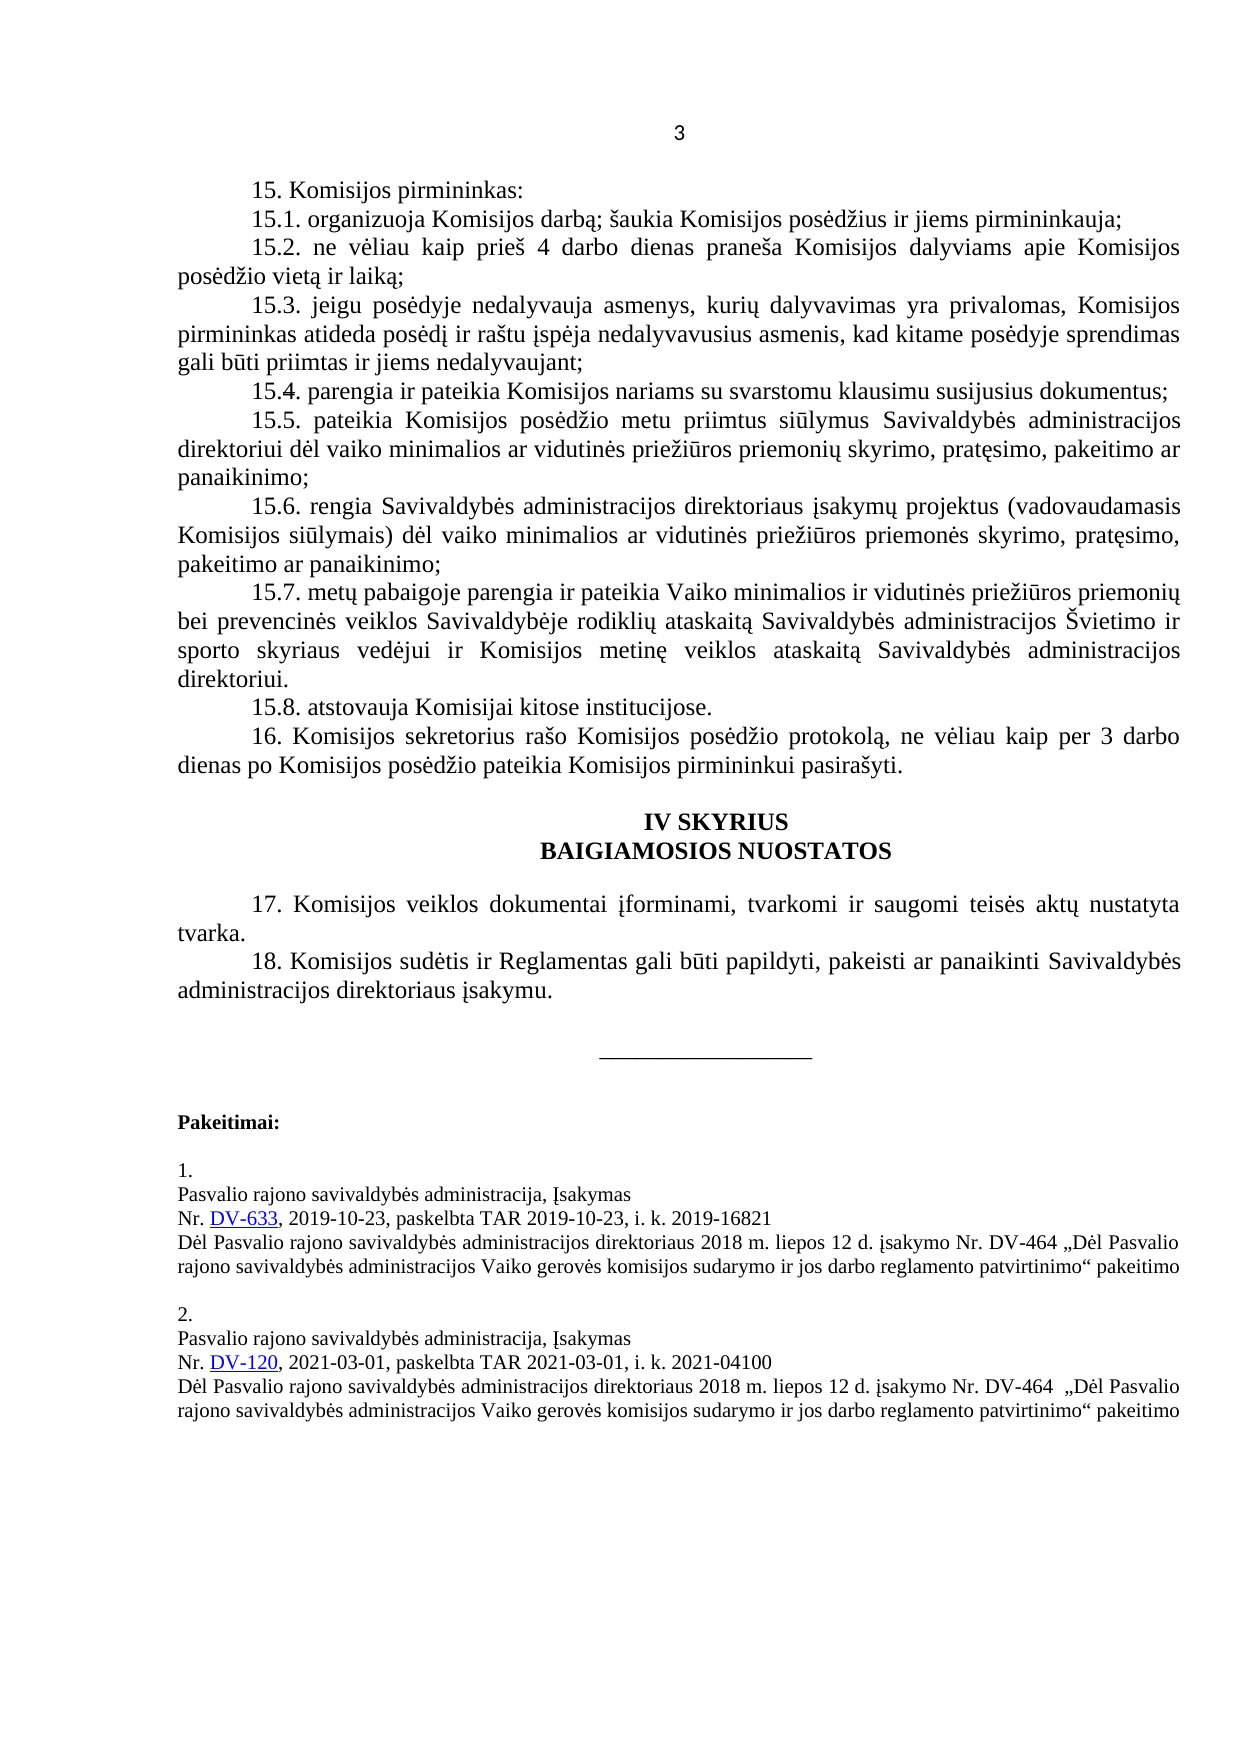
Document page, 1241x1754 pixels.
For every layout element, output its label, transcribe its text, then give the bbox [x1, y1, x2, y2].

text 18. Komisijos sudėtis ir Reglamentas gali būti papildyti, pakeisti ar panaikinti Savivaldybės administracijos direktoriaus įsakymu. [177, 946, 1181, 1004]
text 16. Komisijos sekretorius rašo Komisijos posėdžio protokolą, ne vėliau kaip per 3 darbo dienas po Komisijos posėdžio pateikia Komisijos pirmininkui pasirašyti. [177, 721, 1181, 779]
text Dėl Pasvalio rajono savivaldybės administracijos direktoriaus 2018 m. liepos 12 d. įsakymo Nr. DV-464 „Dėl Pasvalio rajono savivaldybės administracijos Vaiko gerovės komisijos sudarymo ir jos darbo reglamento patvirtinimo“ pakeitimo [177, 1374, 1181, 1422]
text Nr. DV-633, 2019-10-23, paskelbta TAR 2019-10-23, i. k. 2019-16821 [177, 1206, 1181, 1230]
text 15. Komisijos pirmininkas: [177, 175, 1181, 204]
text Pasvalio rajono savivaldybės administracija, Įsakymas [177, 1326, 1181, 1350]
text 15.2. ne vėliau kaip prieš 4 darbo dienas praneša Komisijos dalyviams apie Komisijos posėdžio vietą ir laiką; [177, 232, 1181, 290]
text Nr. DV-120, 2021-03-01, paskelbta TAR 2021-03-01, i. k. 2021-04100 [177, 1350, 1181, 1374]
text Dėl Pasvalio rajono savivaldybės administracijos direktoriaus 2018 m. liepos 12 d. įsakymo Nr. DV-464 „Dėl Pasvalio rajono savivaldybės administracijos Vaiko gerovės komisijos sudarymo ir jos darbo reglamento patvirtinimo“ pakeitimo [177, 1230, 1181, 1278]
text 15.5. pateikia Komisijos posėdžio metu priimtus siūlymus Savivaldybės administracijos direktoriui dėl vaiko minimalios ar vidutinės priežiūros priemonių skyrimo, pratęsimo, pakeitimo ar panaikinimo; [177, 405, 1181, 491]
text 15.6. rengia Savivaldybės administracijos direktoriaus įsakymų projektus (vadovaudamasis Komisijos siūlymais) dėl vaiko minimalios ar vidutinės priežiūros priemonės skyrimo, pratęsimo, pakeitimo ar panaikinimo; [177, 491, 1181, 577]
text 2. [177, 1302, 1181, 1326]
text 15.8. atstovauja Komisijai kitose institucijose. [177, 692, 1181, 721]
text 15.3. jeigu posėdyje nedalyvauja asmenys, kurių dalyvavimas yra privalomas, Komisijos pirmininkas atideda posėdį ir raštu įspėja nedalyvavusius asmenis, kad kitame posėdyje sprendimas gali būti priimtas ir jiems nedalyvaujant; [177, 290, 1181, 376]
text BAIGIAMOSIOS NUOSTATOS [177, 836, 1181, 865]
text 17. Komisijos veiklos dokumentai įforminami, tvarkomi ir saugomi teisės aktų nustatyta tvarka. [177, 889, 1181, 946]
text Pasvalio rajono savivaldybės administracija, Įsakymas [177, 1182, 1181, 1206]
text IV SKYRIUS [177, 807, 1181, 836]
text 1. [177, 1158, 1181, 1182]
text Pakeitimai: [177, 1109, 1181, 1134]
text 15.4. parengia ir pateikia Komisijos nariams su svarstomu klausimu susijusius dokumentus; [177, 376, 1181, 405]
text 15.1. organizuoja Komisijos darbą; šaukia Komisijos posėdžius ir jiems pirmininkauja; [177, 204, 1181, 232]
text 15.7. metų pabaigoje parengia ir pateikia Vaiko minimalios ir vidutinės priežiūros priemonių bei prevencinės veiklos Savivaldybėje rodiklių ataskaitą Savivaldybės administracijos Švietimo ir sporto skyriaus vedėjui ir Komisijos metinę veiklos ataskaitą Savivaldybės administracijos direktoriui. [177, 577, 1181, 692]
text _________________ [177, 1033, 1181, 1061]
